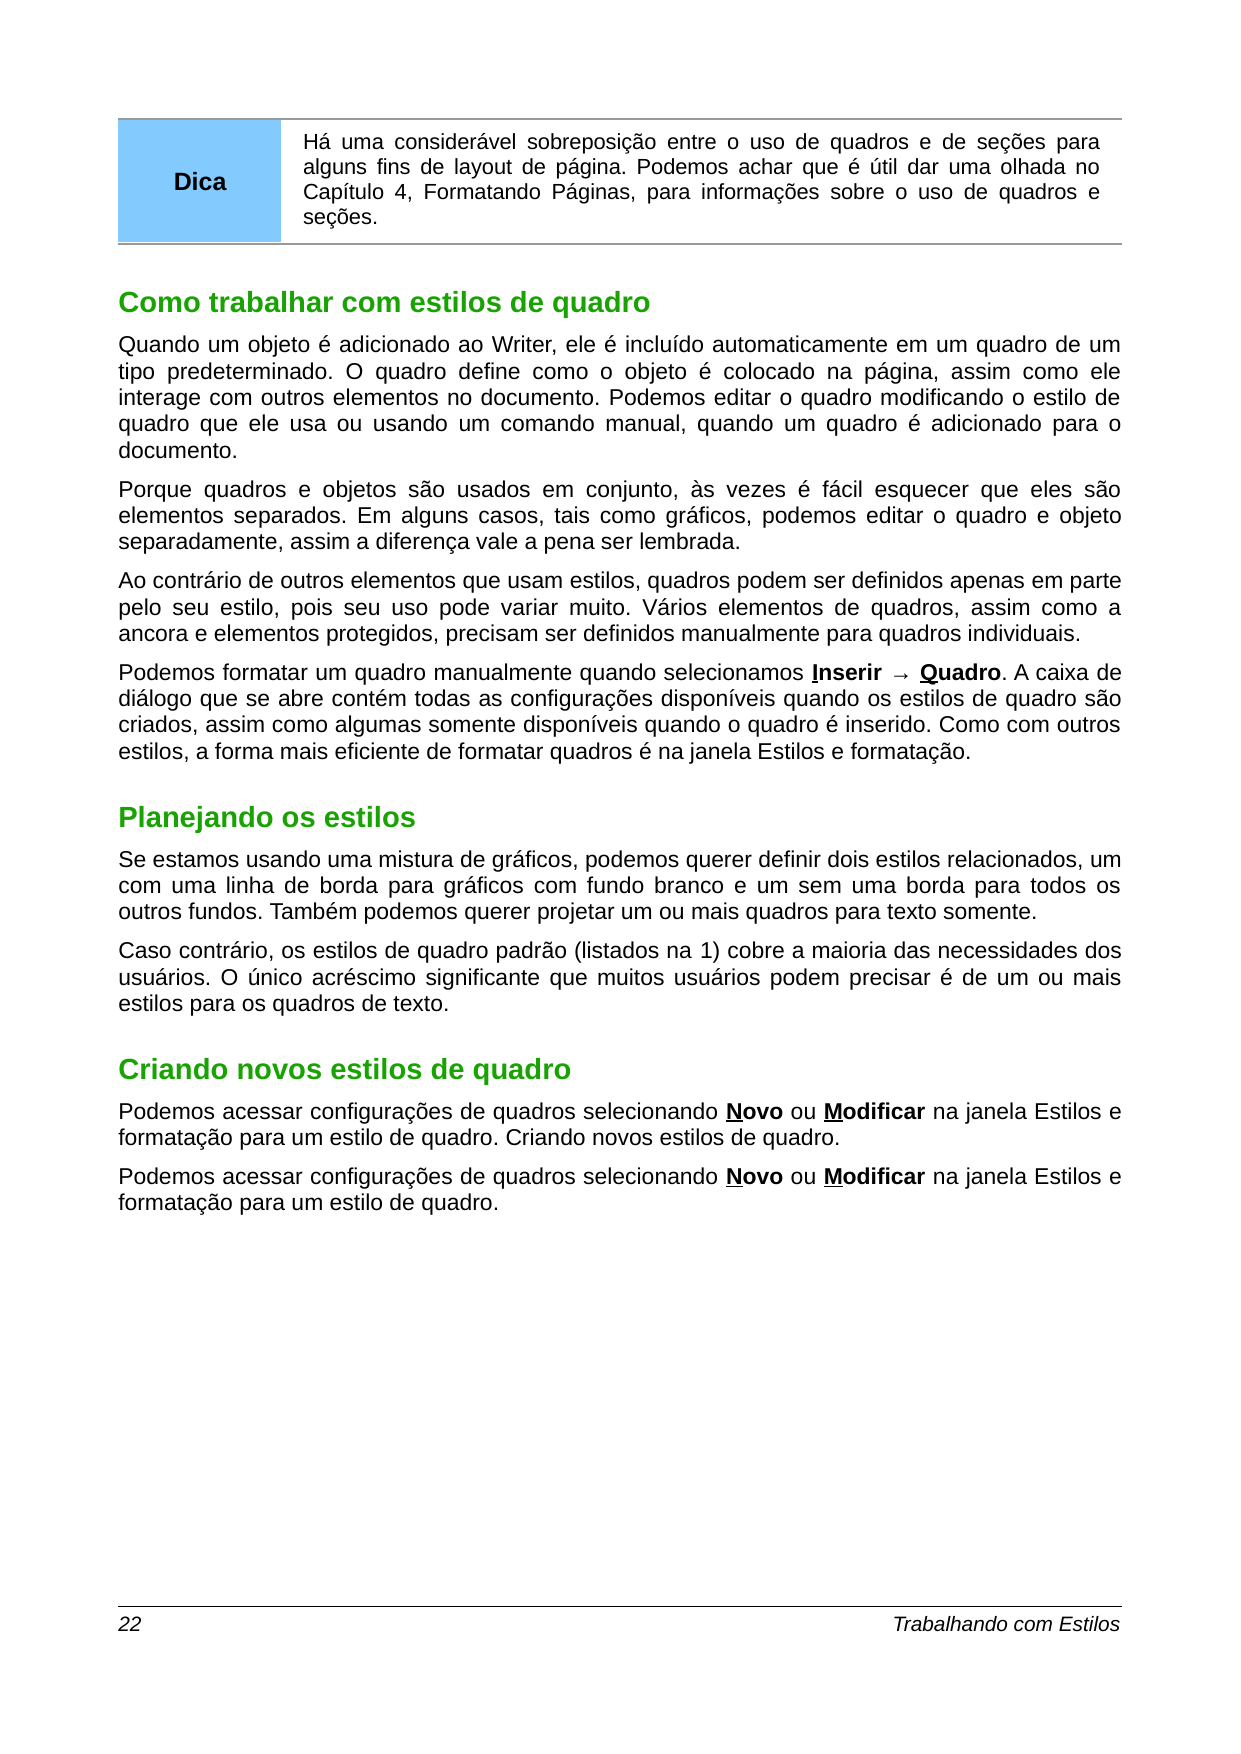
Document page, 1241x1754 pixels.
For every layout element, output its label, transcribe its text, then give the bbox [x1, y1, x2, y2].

text Porque quadros e objetos são usados em conjunto, às vezes é fácil esquecer que eles são elementos separados. Em alguns casos, tais como gráficos, podemos editar o quadro e objeto separadamente, assim a diferença vale a pena ser lembrada. [118, 476, 1122, 554]
text Podemos acessar configurações de quadros selecionando Novo ou Modificar na janela Estilos e formatação para um estilo de quadro. [118, 1163, 1122, 1216]
subtitle Criando novos estilos de quadro [118, 1052, 1122, 1085]
text Podemos acessar configurações de quadros selecionando Novo ou Modificar na janela Estilos e formatação para um estilo de quadro. Criando novos estilos de quadro. [118, 1098, 1122, 1150]
text Quando um objeto é adicionado ao Writer, ele é incluído automaticamente em um quadro de um tipo predeterminado. O quadro define como o objeto é colocado na página, assim como ele interage com outros elementos no documento. Podemos editar o quadro modificando o estilo de quadro que ele usa ou usando um comando manual, quando um quadro é adicionado para o documento. [118, 331, 1122, 463]
subtitle Planejando os estilos [118, 799, 1122, 833]
text Se estamos usando uma mistura de gráficos, podemos querer definir dois estilos relacionados, um com uma linha de borda para gráficos com fundo branco e um sem uma borda para todos os outros fundos. Também podemos querer projetar um ou mais quadros para texto somente. [118, 846, 1122, 924]
text Caso contrário, os estilos de quadro padrão (listados na Tabela 1) cobre a maioria das necessidades dos usuários. O único acréscimo significante que muitos usuários podem precisar é de um ou mais estilos para os quadros de texto. [118, 937, 1122, 1016]
table_header Há uma considerável sobreposição entre o uso de quadros e de seções para alguns fins de layout de página. Podemos achar que é útil dar uma olhada no Capítulo 4, Formatando Páginas, para informações sobre o uso de quadros e seções. [281, 120, 1122, 242]
text Podemos formatar um quadro manualmente quando selecionamos Inserir → Quadro. A caixa de diálogo que se abre contém todas as configurações disponíveis quando os estilos de quadro são criados, assim como algumas somente disponíveis quando o quadro é inserido. Como com outros estilos, a forma mais eficiente de formatar quadros é na janela Estilos e formatação. [118, 659, 1122, 764]
subtitle Como trabalhar com estilos de quadro [118, 285, 1122, 319]
text Ao contrário de outros elementos que usam estilos, quadros podem ser definidos apenas em parte pelo seu estilo, pois seu uso pode variar muito. Vários elementos de quadros, assim como a ancora e elementos protegidos, precisam ser definidos manualmente para quadros individuais. [118, 567, 1122, 646]
table_header Dica [118, 120, 281, 242]
